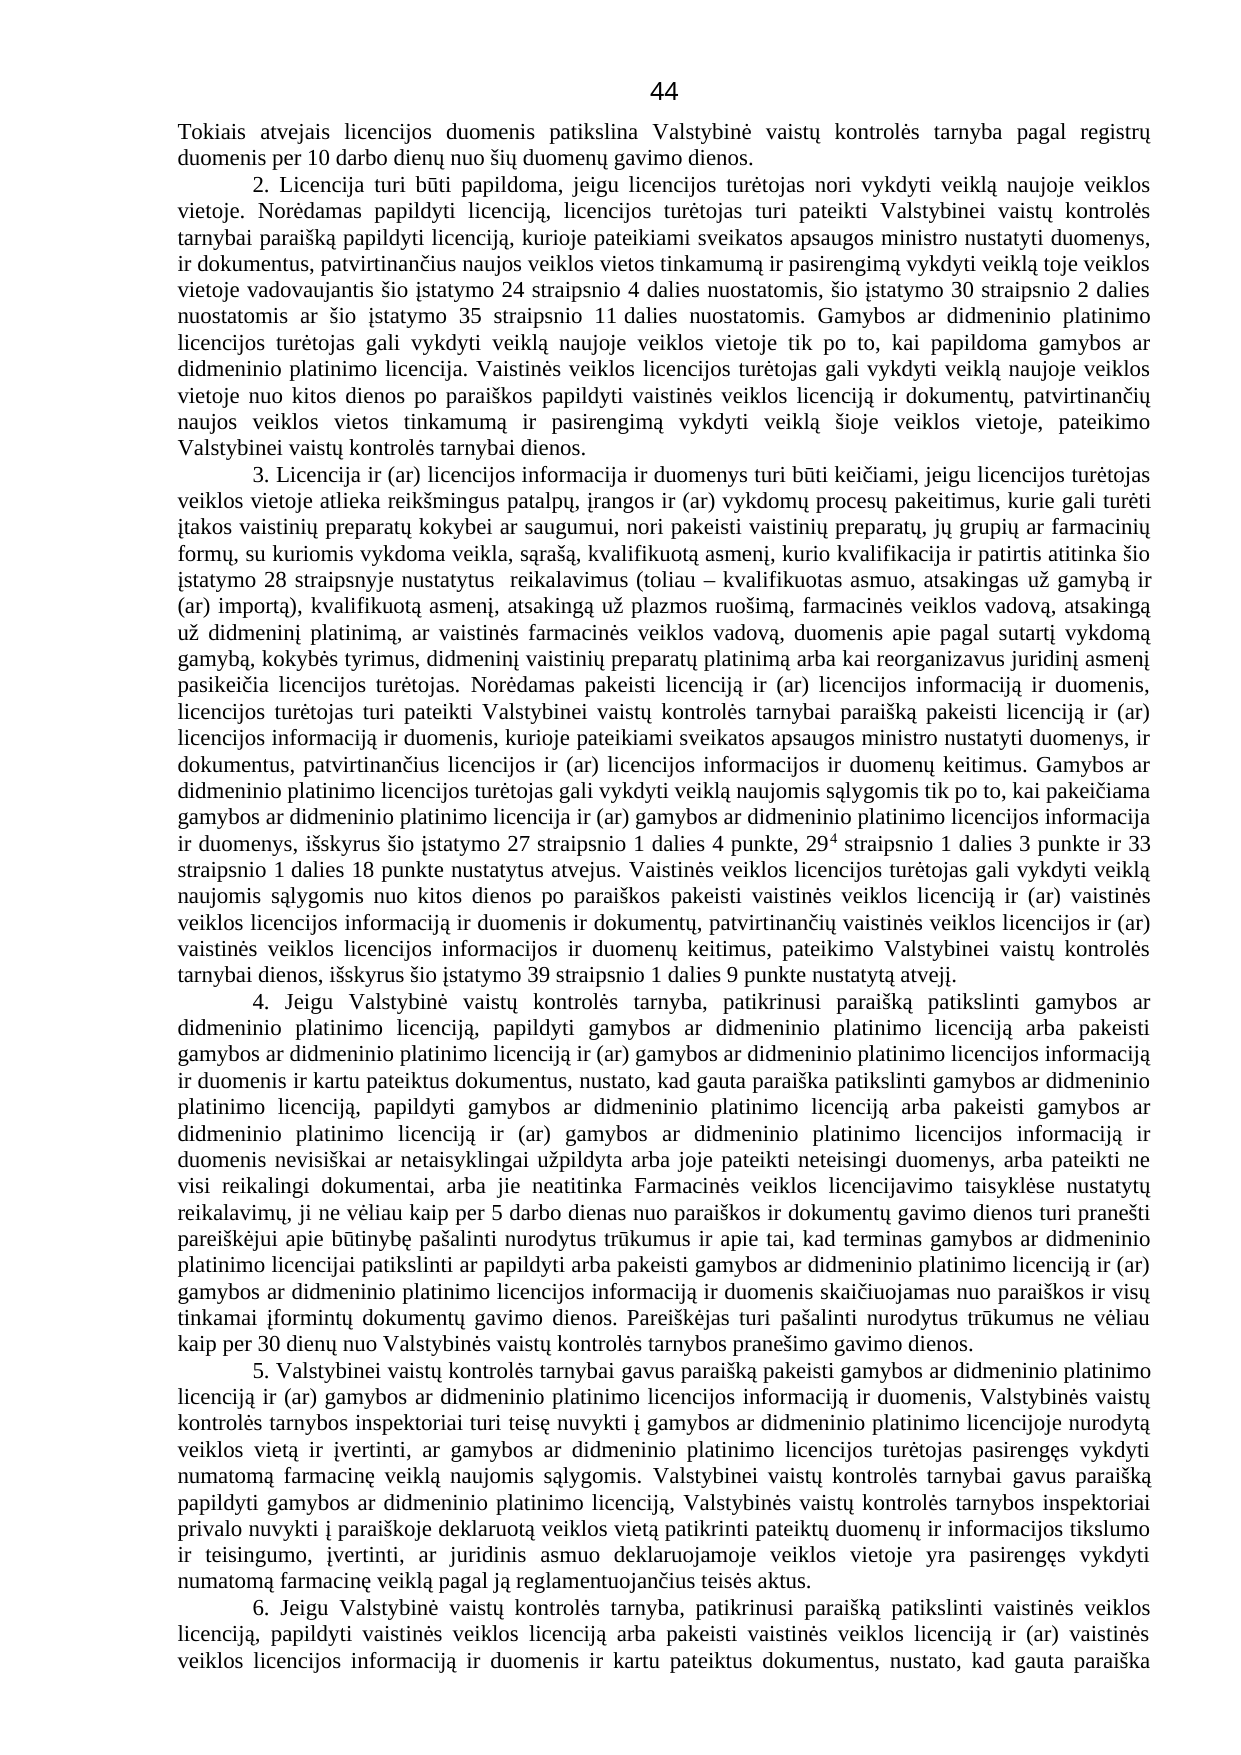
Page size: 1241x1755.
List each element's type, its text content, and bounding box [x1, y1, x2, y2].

text 6. Jeigu Valstybinė vaistų kontrolės tarnyba, patikrinusi paraišką patikslinti vaistinės veiklos licenciją, papildyti vaistinės veiklos licenciją arba pakeisti vaistinės veiklos licenciją ir (ar) vaistinės veiklos licencijos informaciją ir duomenis ir kartu pateiktus dokumentus, nustato, kad gauta paraiška [177, 1594, 1152, 1673]
text 4. Jeigu Valstybinė vaistų kontrolės tarnyba, patikrinusi paraišką patikslinti gamybos ar didmeninio platinimo licenciją, papildyti gamybos ar didmeninio platinimo licenciją arba pakeisti gamybos ar didmeninio platinimo licenciją ir (ar) gamybos ar didmeninio platinimo licencijos informaciją ir duomenis ir kartu pateiktus dokumentus, nustato, kad gauta paraiška patikslinti gamybos ar didmeninio platinimo licenciją, papildyti gamybos ar didmeninio platinimo licenciją arba pakeisti gamybos ar didmeninio platinimo licenciją ir (ar) gamybos ar didmeninio platinimo licencijos informaciją ir duomenis nevisiškai ar netaisyklingai užpildyta arba joje pateikti neteisingi duomenys, arba pateikti ne visi reikalingi dokumentai, arba jie neatitinka Farmacinės veiklos licencijavimo taisyklėse nustatytų reikalavimų, ji ne vėliau kaip per 5 darbo dienas nuo paraiškos ir dokumentų gavimo dienos turi pranešti pareiškėjui apie būtinybę pašalinti nurodytus trūkumus ir apie tai, kad terminas gamybos ar didmeninio platinimo licencijai patikslinti ar papildyti arba pakeisti gamybos ar didmeninio platinimo licenciją ir (ar) gamybos ar didmeninio platinimo licencijos informaciją ir duomenis skaičiuojamas nuo paraiškos ir visų tinkamai įformintų dokumentų gavimo dienos. Pareiškėjas turi pašalinti nurodytus trūkumus ne vėliau kaip per 30 dienų nuo Valstybinės vaistų kontrolės tarnybos pranešimo gavimo dienos. [177, 988, 1152, 1357]
text 2. Licencija turi būti papildoma, jeigu licencijos turėtojas nori vykdyti veiklą naujoje veiklos vietoje. Norėdamas papildyti licenciją, licencijos turėtojas turi pateikti Valstybinei vaistų kontrolės tarnybai paraišką papildyti licenciją, kurioje pateikiami sveikatos apsaugos ministro nustatyti duomenys, ir dokumentus, patvirtinančius naujos veiklos vietos tinkamumą ir pasirengimą vykdyti veiklą toje veiklos vietoje vadovaujantis šio įstatymo 24 straipsnio 4 dalies nuostatomis, šio įstatymo 30 straipsnio 2 dalies nuostatomis ar šio įstatymo 35 straipsnio 11 dalies nuostatomis. Gamybos ar didmeninio platinimo licencijos turėtojas gali vykdyti veiklą naujoje veiklos vietoje tik po to, kai papildoma gamybos ar didmeninio platinimo licencija. Vaistinės veiklos licencijos turėtojas gali vykdyti veiklą naujoje veiklos vietoje nuo kitos dienos po paraiškos papildyti vaistinės veiklos licenciją ir dokumentų, patvirtinančių naujos veiklos vietos tinkamumą ir pasirengimą vykdyti veiklą šioje veiklos vietoje, pateikimo Valstybinei vaistų kontrolės tarnybai dienos. [177, 171, 1152, 461]
text Tokiais atvejais licencijos duomenis patikslina Valstybinė vaistų kontrolės tarnyba pagal registrų duomenis per 10 darbo dienų nuo šių duomenų gavimo dienos. [177, 118, 1152, 171]
text 3. Licencija ir (ar) licencijos informacija ir duomenys turi būti keičiami, jeigu licencijos turėtojas veiklos vietoje atlieka reikšmingus patalpų, įrangos ir (ar) vykdomų procesų pakeitimus, kurie gali turėti įtakos vaistinių preparatų kokybei ar saugumui, nori pakeisti vaistinių preparatų, jų grupių ar farmacinių formų, su kuriomis vykdoma veikla, sąrašą, kvalifikuotą asmenį, kurio kvalifikacija ir patirtis atitinka šio įstatymo 28 straipsnyje nustatytus reikalavimus (toliau – kvalifikuotas asmuo, atsakingas už gamybą ir (ar) importą), kvalifikuotą asmenį, atsakingą už plazmos ruošimą, farmacinės veiklos vadovą, atsakingą už didmeninį platinimą, ar vaistinės farmacinės veiklos vadovą, duomenis apie pagal sutartį vykdomą gamybą, kokybės tyrimus, didmeninį vaistinių preparatų platinimą arba kai reorganizavus juridinį asmenį pasikeičia licencijos turėtojas. Norėdamas pakeisti licenciją ir (ar) licencijos informaciją ir duomenis, licencijos turėtojas turi pateikti Valstybinei vaistų kontrolės tarnybai paraišką pakeisti licenciją ir (ar) licencijos informaciją ir duomenis, kurioje pateikiami sveikatos apsaugos ministro nustatyti duomenys, ir dokumentus, patvirtinančius licencijos ir (ar) licencijos informacijos ir duomenų keitimus. Gamybos ar didmeninio platinimo licencijos turėtojas gali vykdyti veiklą naujomis sąlygomis tik po to, kai pakeičiama gamybos ar didmeninio platinimo licencija ir (ar) gamybos ar didmeninio platinimo licencijos informacija ir duomenys, išskyrus šio įstatymo 27 straipsnio 1 dalies 4 punkte, 294 straipsnio 1 dalies 3 punkte ir 33 straipsnio 1 dalies 18 punkte nustatytus atvejus. Vaistinės veiklos licencijos turėtojas gali vykdyti veiklą naujomis sąlygomis nuo kitos dienos po paraiškos pakeisti vaistinės veiklos licenciją ir (ar) vaistinės veiklos licencijos informaciją ir duomenis ir dokumentų, patvirtinančių vaistinės veiklos licencijos ir (ar) vaistinės veiklos licencijos informacijos ir duomenų keitimus, pateikimo Valstybinei vaistų kontrolės tarnybai dienos, išskyrus šio įstatymo 39 straipsnio 1 dalies 9 punkte nustatytą atvejį. [177, 461, 1152, 988]
text 5. Valstybinei vaistų kontrolės tarnybai gavus paraišką pakeisti gamybos ar didmeninio platinimo licenciją ir (ar) gamybos ar didmeninio platinimo licencijos informaciją ir duomenis, Valstybinės vaistų kontrolės tarnybos inspektoriai turi teisę nuvykti į gamybos ar didmeninio platinimo licencijoje nurodytą veiklos vietą ir įvertinti, ar gamybos ar didmeninio platinimo licencijos turėtojas pasirengęs vykdyti numatomą farmacinę veiklą naujomis sąlygomis. Valstybinei vaistų kontrolės tarnybai gavus paraišką papildyti gamybos ar didmeninio platinimo licenciją, Valstybinės vaistų kontrolės tarnybos inspektoriai privalo nuvykti į paraiškoje deklaruotą veiklos vietą patikrinti pateiktų duomenų ir informacijos tikslumo ir teisingumo, įvertinti, ar juridinis asmuo deklaruojamoje veiklos vietoje yra pasirengęs vykdyti numatomą farmacinę veiklą pagal ją reglamentuojančius teisės aktus. [177, 1357, 1152, 1594]
